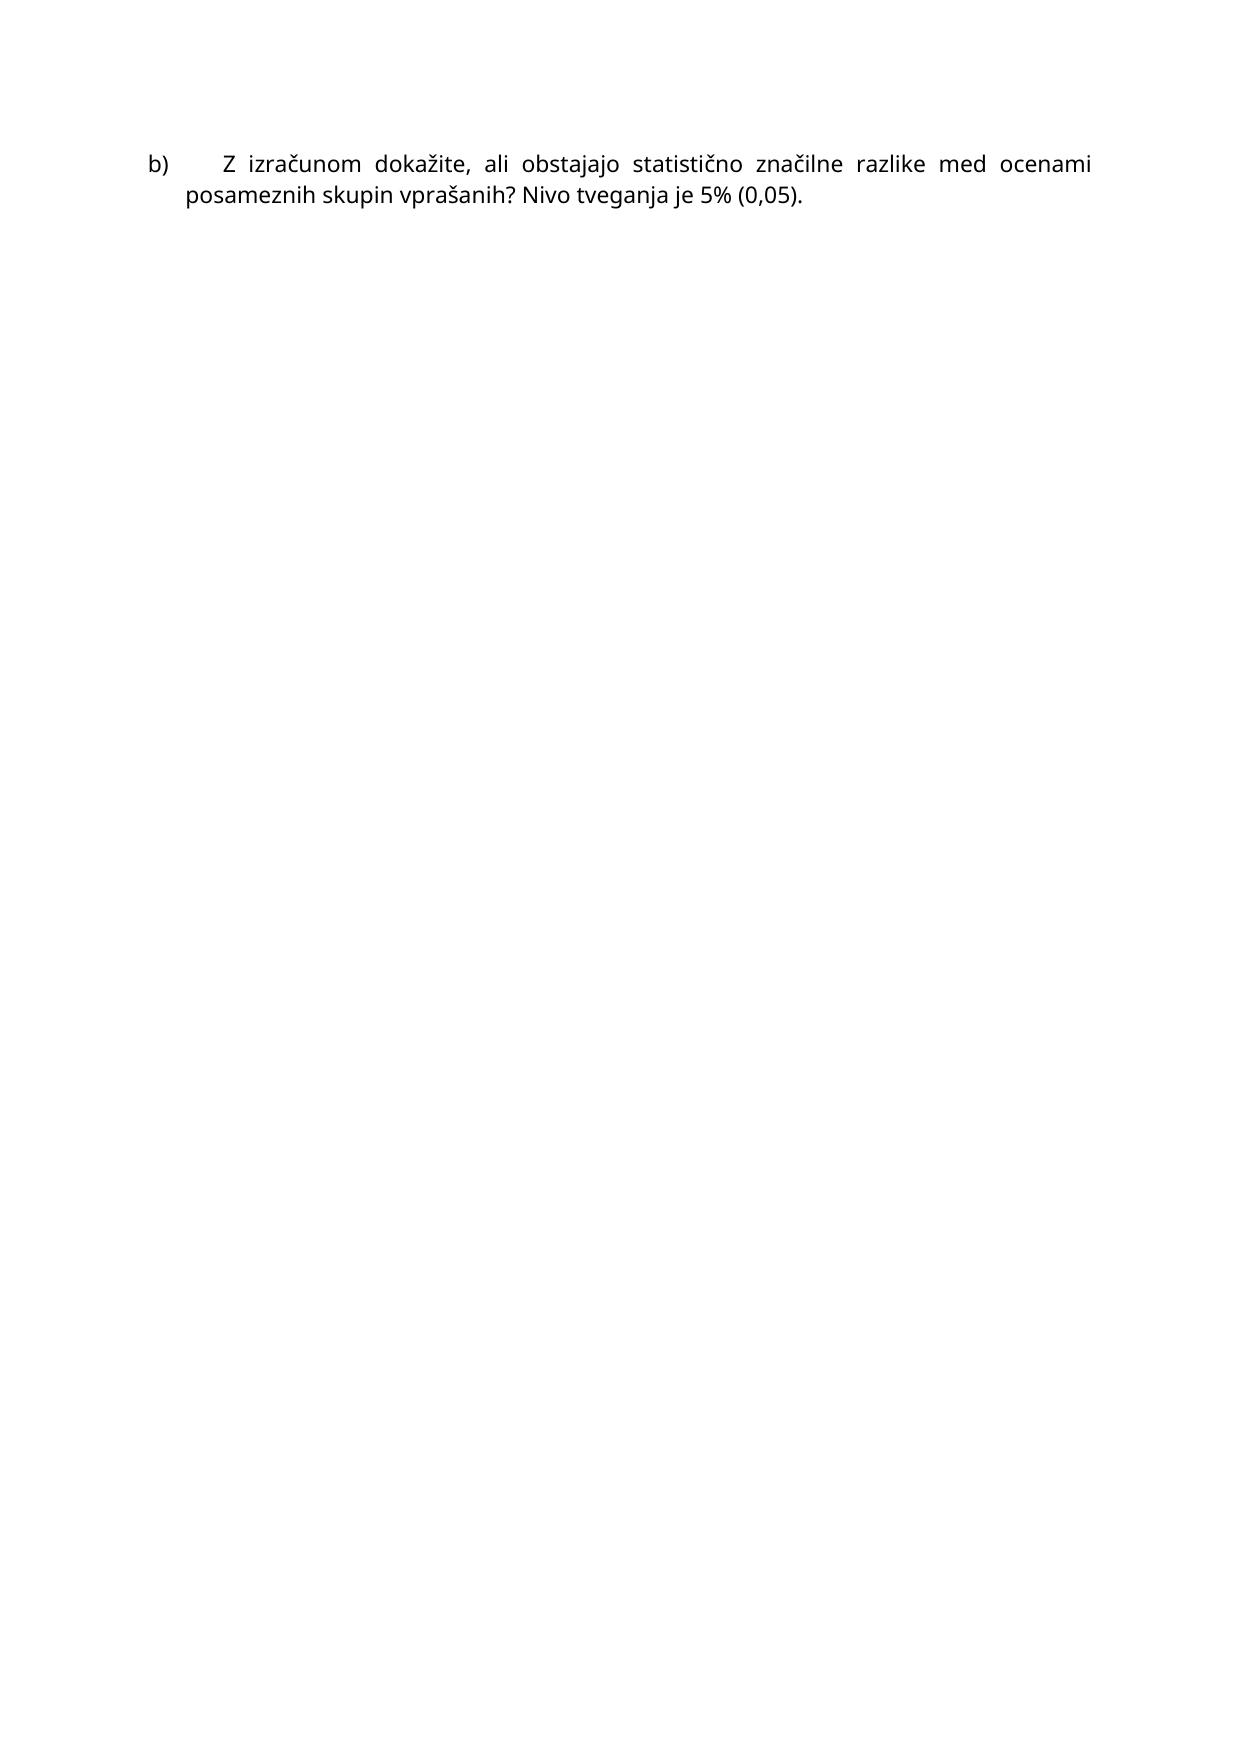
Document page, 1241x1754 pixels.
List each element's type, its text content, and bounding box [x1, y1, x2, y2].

list Z izračunom dokažite, ali obstajajo statistično značilne razlike med ocenami posameznih skupin vprašanih? Nivo tveganja je 5% (0,05). [148, 148, 1093, 210]
